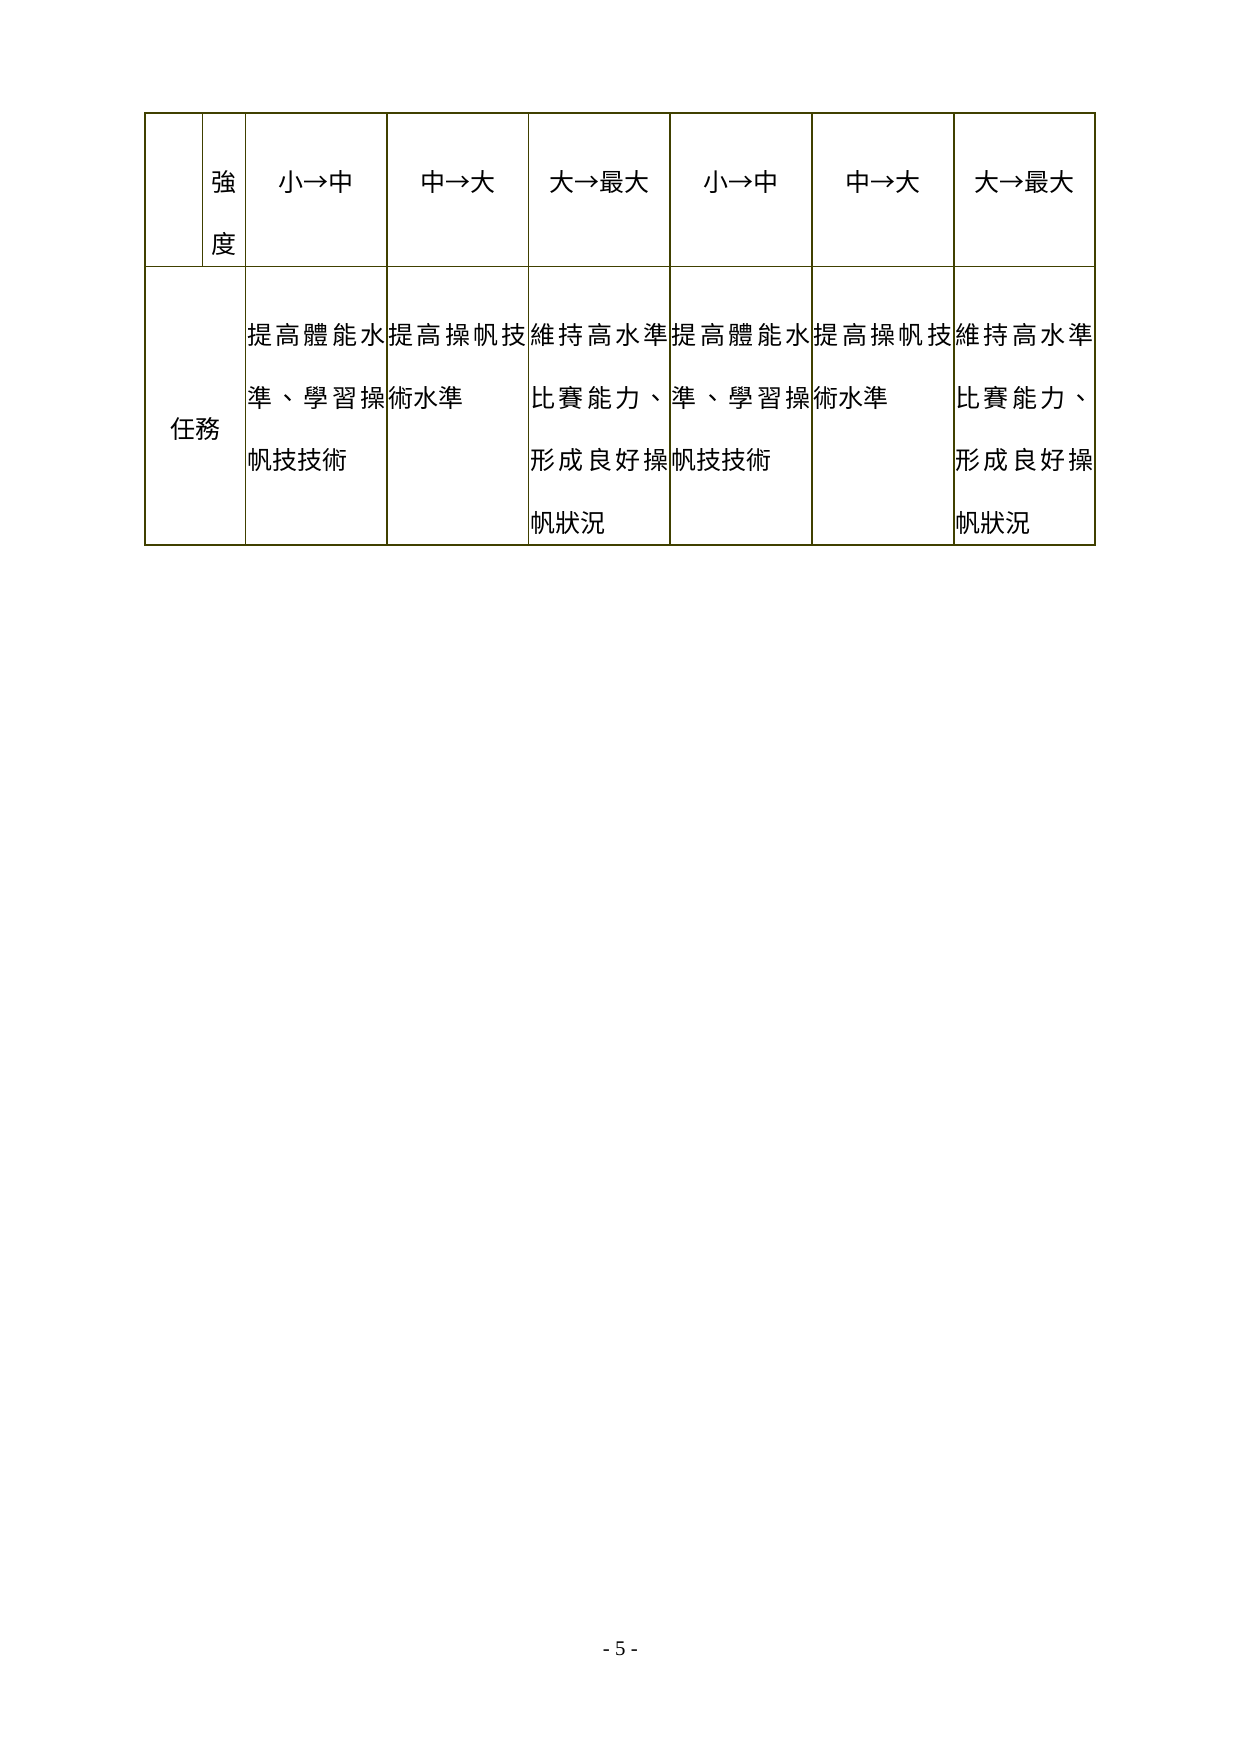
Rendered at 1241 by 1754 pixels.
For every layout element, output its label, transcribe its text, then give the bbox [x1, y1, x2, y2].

table_cell 大→最大 [529, 114, 669, 266]
table_cell 任務 [146, 267, 245, 544]
table_cell 提高操帆技術水準 [388, 267, 528, 544]
table_cell 大→最大 [955, 114, 1094, 266]
table_cell [146, 114, 202, 266]
table_cell 維持高水準比賽能力、形成良好操帆狀況 [529, 267, 669, 544]
table_cell 小→中 [246, 114, 386, 266]
table_cell 提高體能水準、學習操帆技技術 [246, 267, 386, 544]
table_cell 提高體能水準、學習操帆技技術 [671, 267, 811, 544]
table_cell 中→大 [813, 114, 953, 266]
table_cell 強度 [203, 114, 245, 266]
table_cell 維持高水準比賽能力、形成良好操帆狀況 [955, 267, 1094, 544]
table_cell 小→中 [671, 114, 811, 266]
table_cell 中→大 [388, 114, 528, 266]
table_cell 提高操帆技術水準 [813, 267, 953, 544]
